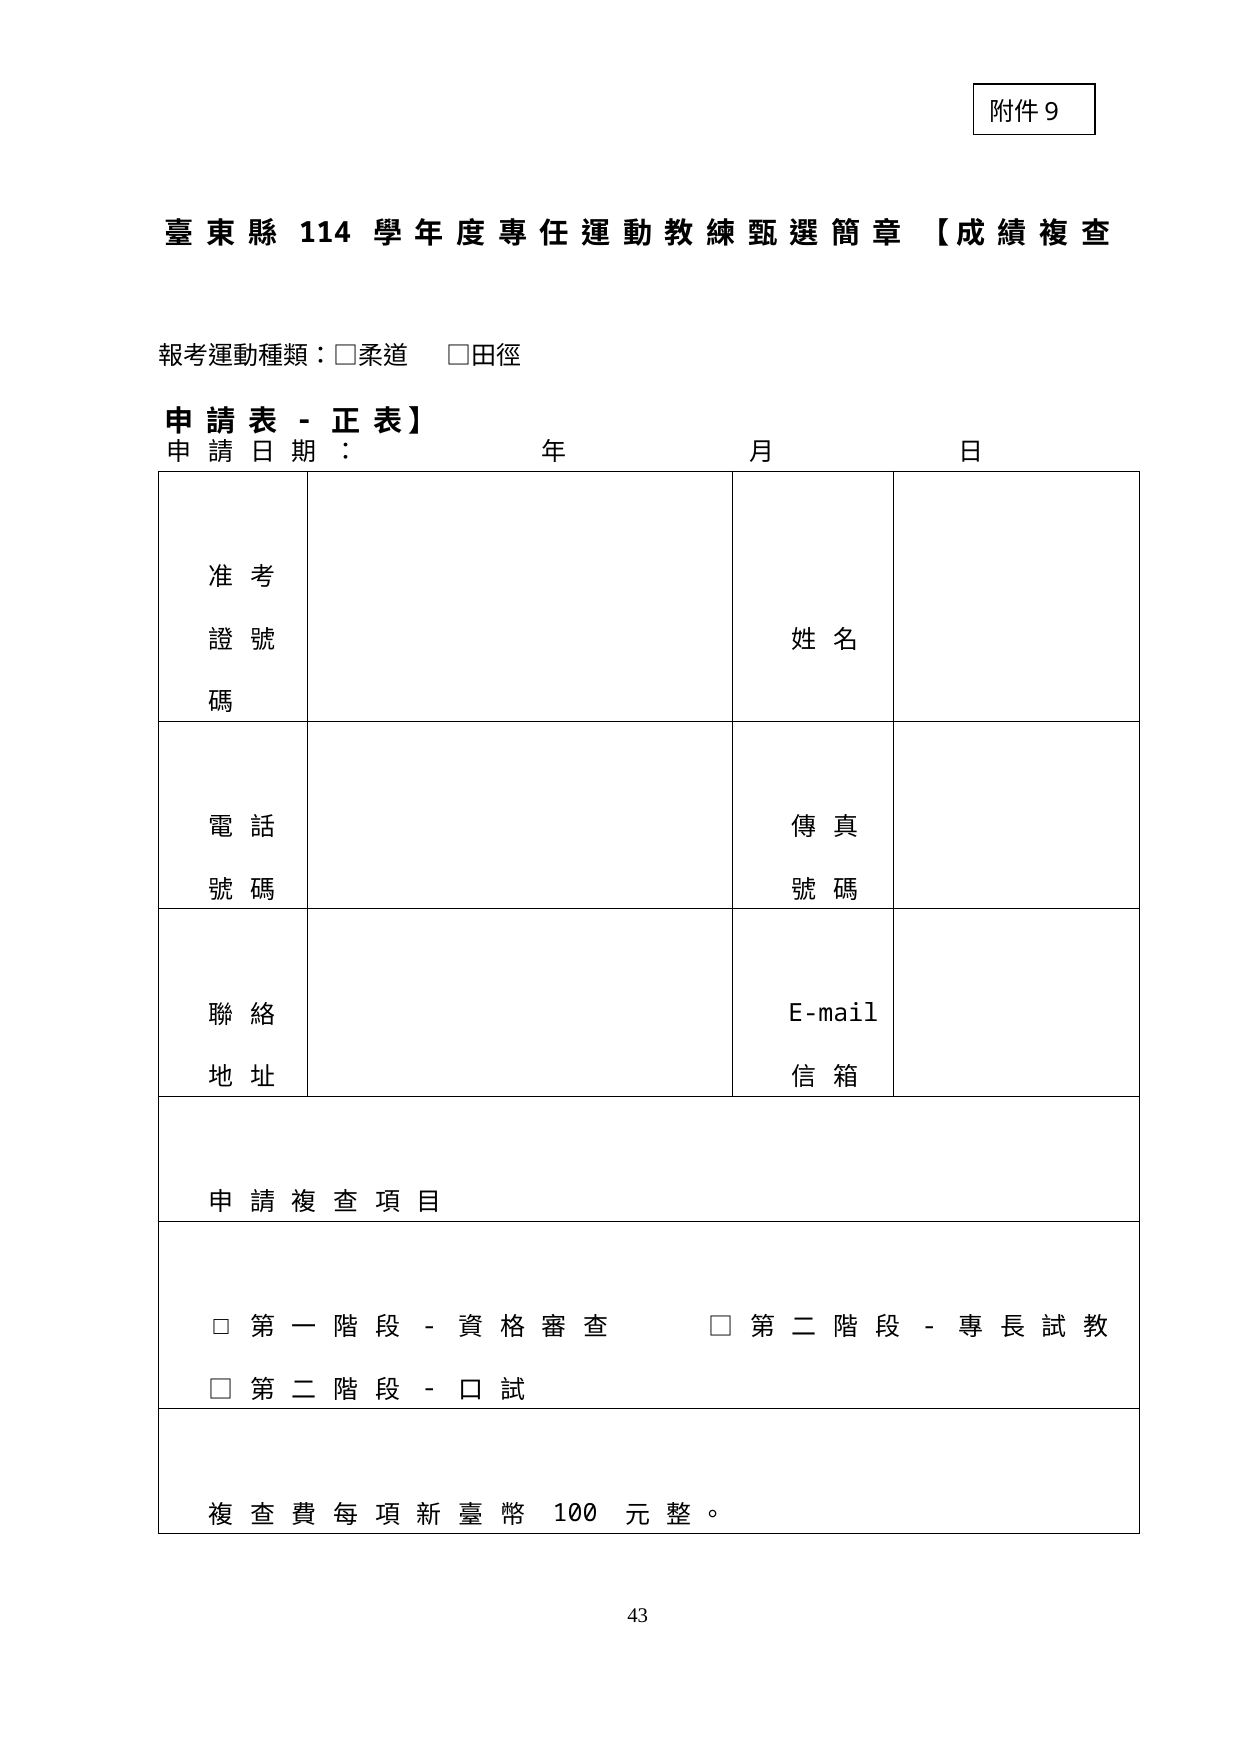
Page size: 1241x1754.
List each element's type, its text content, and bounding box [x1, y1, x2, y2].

table_cell [308, 909, 732, 1096]
text 報考運動種類：□柔道 □田徑 [158, 335, 1117, 372]
table_cell 申請複查項目 [159, 1097, 1139, 1221]
text 申請日期： 年 月 日 [158, 408, 1117, 471]
table_header [308, 472, 732, 721]
table_cell 複查費每項新臺幣100元整。 [159, 1409, 1139, 1533]
table_cell [308, 722, 732, 908]
table_cell [894, 722, 1139, 908]
table_cell 電話號碼 [159, 722, 307, 908]
text 臺東縣114學年度專任運動教練甄選簡章【成績複查申請表-正表】 [158, 158, 1117, 314]
table_cell 聯絡地址 [159, 909, 307, 1096]
text 附件9 [989, 92, 1079, 126]
table_header 姓名 [733, 472, 893, 721]
table_header 准考證號碼 [159, 472, 307, 721]
text 臺東縣114學年度專任運動教練甄選簡章【成績複查申請表-正表】 [974, 85, 1094, 134]
table_header [894, 472, 1139, 721]
table_cell □第一階段-資格審查 □第二階段-專長試教 □第二階段-口試 [159, 1222, 1139, 1408]
table_cell [894, 909, 1139, 1096]
table_cell 傳真號碼 [733, 722, 893, 908]
table_cell E-mail信箱 [733, 909, 893, 1096]
